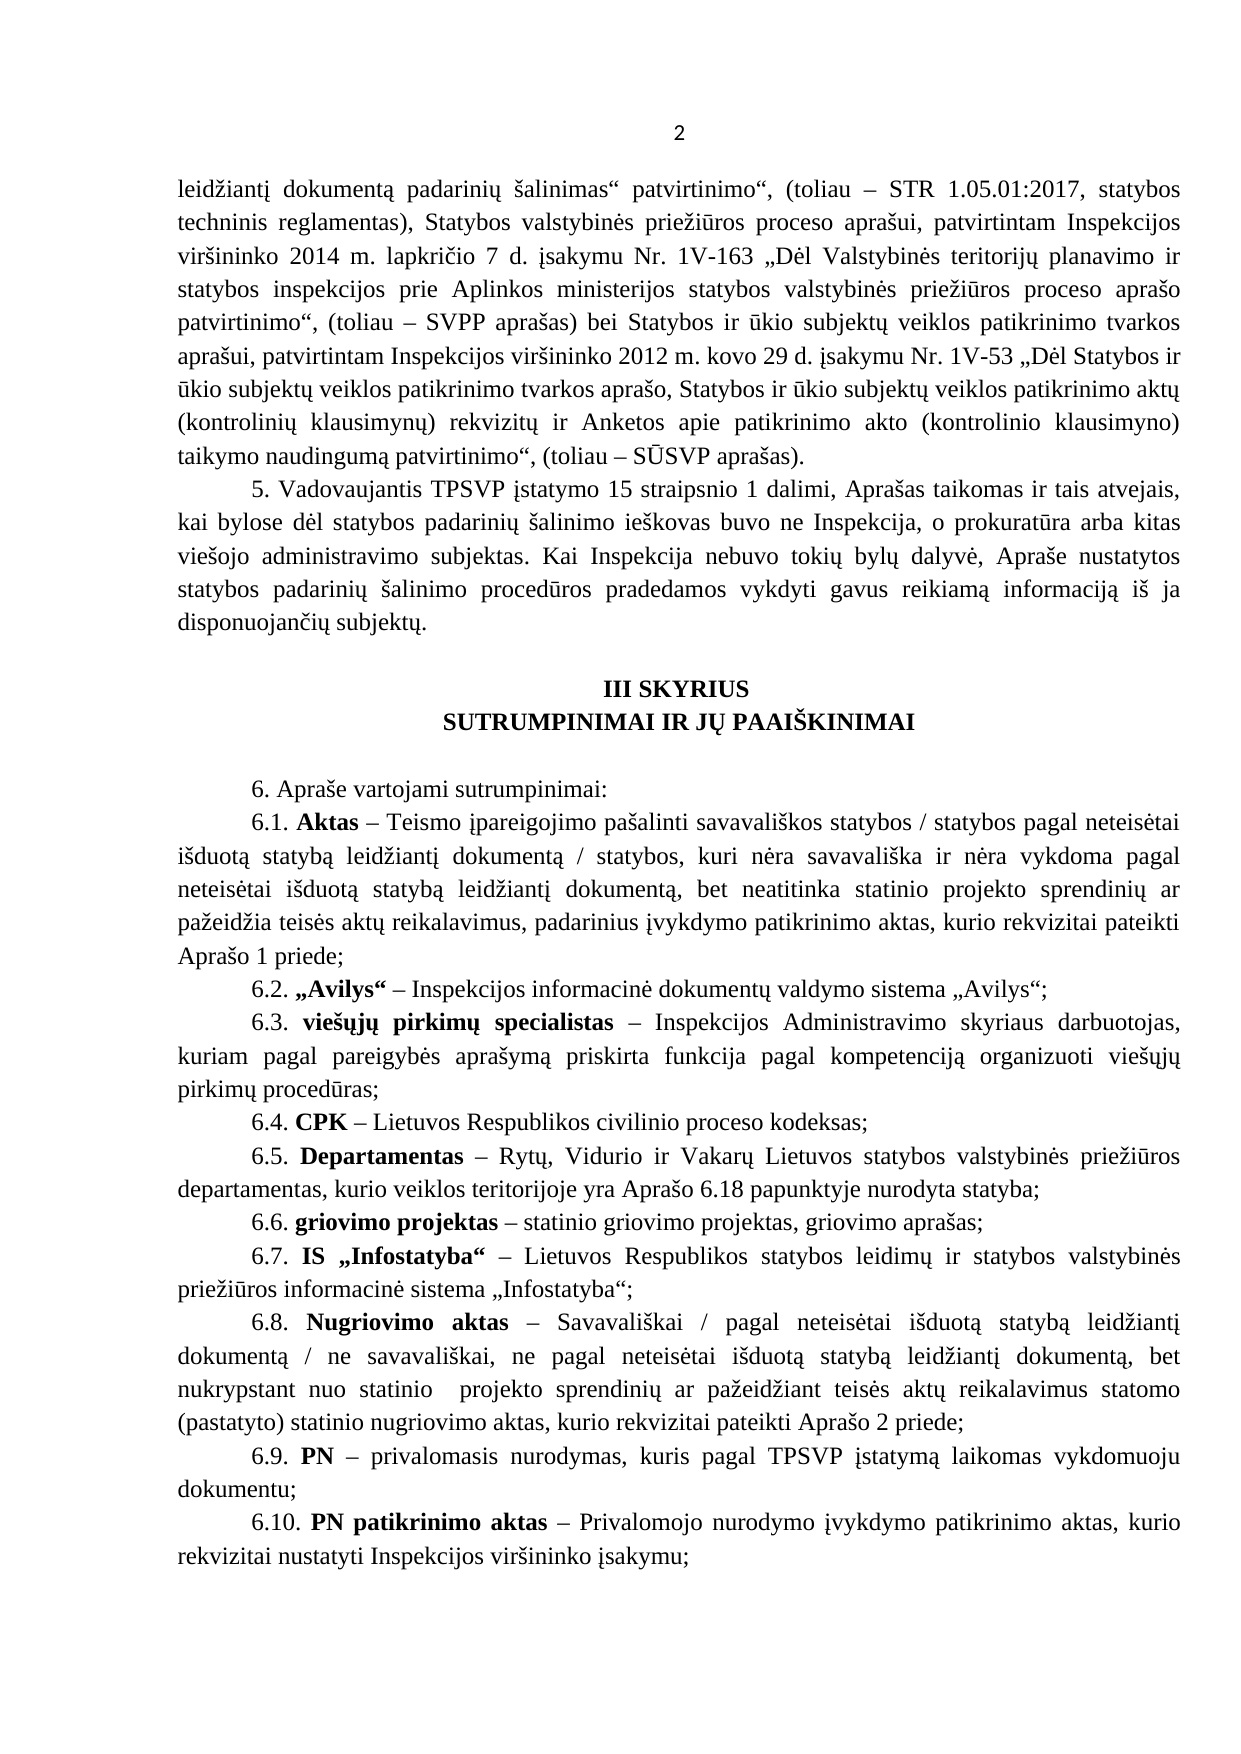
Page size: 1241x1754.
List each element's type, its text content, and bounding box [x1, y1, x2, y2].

text 6.9. PN – privalomasis nurodymas, kuris pagal TPSVP įstatymą laikomas vykdomuoju dokumentu; [177, 1441, 1181, 1503]
text 6.2. „Avilys“ – Inspekcijos informacinė dokumentų valdymo sistema „Avilys“; [177, 974, 1181, 1003]
text leidžiantį dokumentą padarinių šalinimas“ patvirtinimo“, (toliau – STR 1.05.01:2017, statybos techninis reglamentas), Statybos valstybinės priežiūros proceso aprašui, patvirtintam Inspekcijos viršininko 2014 m. lapkričio 7 d. įsakymu Nr. 1V-163 „Dėl Valstybinės teritorijų planavimo ir statybos inspekcijos prie Aplinkos ministerijos statybos valstybinės priežiūros proceso aprašo patvirtinimo“, (toliau – SVPP aprašas) bei Statybos ir ūkio subjektų veiklos patikrinimo tvarkos aprašui, patvirtintam Inspekcijos viršininko 2012 m. kovo 29 d. įsakymu Nr. 1V-53 „Dėl Statybos ir ūkio subjektų veiklos patikrinimo tvarkos aprašo, Statybos ir ūkio subjektų veiklos patikrinimo aktų (kontrolinių klausimynų) rekvizitų ir Anketos apie patikrinimo akto (kontrolinio klausimyno) taikymo naudingumą patvirtinimo“, (toliau – SŪSVP aprašas). [177, 174, 1181, 469]
text III SKYRIUS [177, 674, 1181, 703]
text 6.3. viešųjų pirkimų specialistas – Inspekcijos Administravimo skyriaus darbuotojas, kuriam pagal pareigybės aprašymą priskirta funkcija pagal kompetenciją organizuoti viešųjų pirkimų procedūras; [177, 1007, 1181, 1103]
text 6.5. Departamentas – Rytų, Vidurio ir Vakarų Lietuvos statybos valstybinės priežiūros departamentas, kurio veiklos teritorijoje yra Aprašo 6.18 papunktyje nurodyta statyba; [177, 1141, 1181, 1203]
text 6.6. griovimo projektas – statinio griovimo projektas, griovimo aprašas; [177, 1207, 1181, 1236]
text 6.10. PN patikrinimo aktas – Privalomojo nurodymo įvykdymo patikrinimo aktas, kurio rekvizitai nustatyti Inspekcijos viršininko įsakymu; [177, 1507, 1181, 1569]
text 6. Apraše vartojami sutrumpinimai: [177, 774, 1181, 803]
text 5. Vadovaujantis TPSVP įstatymo 15 straipsnio 1 dalimi, Aprašas taikomas ir tais atvejais, kai bylose dėl statybos padarinių šalinimo ieškovas buvo ne Inspekcija, o prokuratūra arba kitas viešojo administravimo subjektas. Kai Inspekcija nebuvo tokių bylų dalyvė, Apraše nustatytos statybos padarinių šalinimo procedūros pradedamos vykdyti gavus reikiamą informaciją iš ja disponuojančių subjektų. [177, 474, 1181, 636]
text 6.7. IS „Infostatyba“ – Lietuvos Respublikos statybos leidimų ir statybos valstybinės priežiūros informacinė sistema „Infostatyba“; [177, 1241, 1181, 1303]
text 6.4. CPK – Lietuvos Respublikos civilinio proceso kodeksas; [177, 1107, 1181, 1136]
text SUTRUMPINIMAI IR JŲ PAAIŠKINIMAI [177, 707, 1181, 736]
text 6.1. Aktas – Teismo įpareigojimo pašalinti savavališkos statybos / statybos pagal neteisėtai išduotą statybą leidžiantį dokumentą / statybos, kuri nėra savavališka ir nėra vykdoma pagal neteisėtai išduotą statybą leidžiantį dokumentą, bet neatitinka statinio projekto sprendinių ar pažeidžia teisės aktų reikalavimus, padarinius įvykdymo patikrinimo aktas, kurio rekvizitai pateikti Aprašo 1 priede; [177, 807, 1181, 969]
text 6.8. Nugriovimo aktas – Savavališkai / pagal neteisėtai išduotą statybą leidžiantį dokumentą / ne savavališkai, ne pagal neteisėtai išduotą statybą leidžiantį dokumentą, bet nukrypstant nuo statinio projekto sprendinių ar pažeidžiant teisės aktų reikalavimus statomo (pastatyto) statinio nugriovimo aktas, kurio rekvizitai pateikti Aprašo 2 priede; [177, 1307, 1181, 1436]
